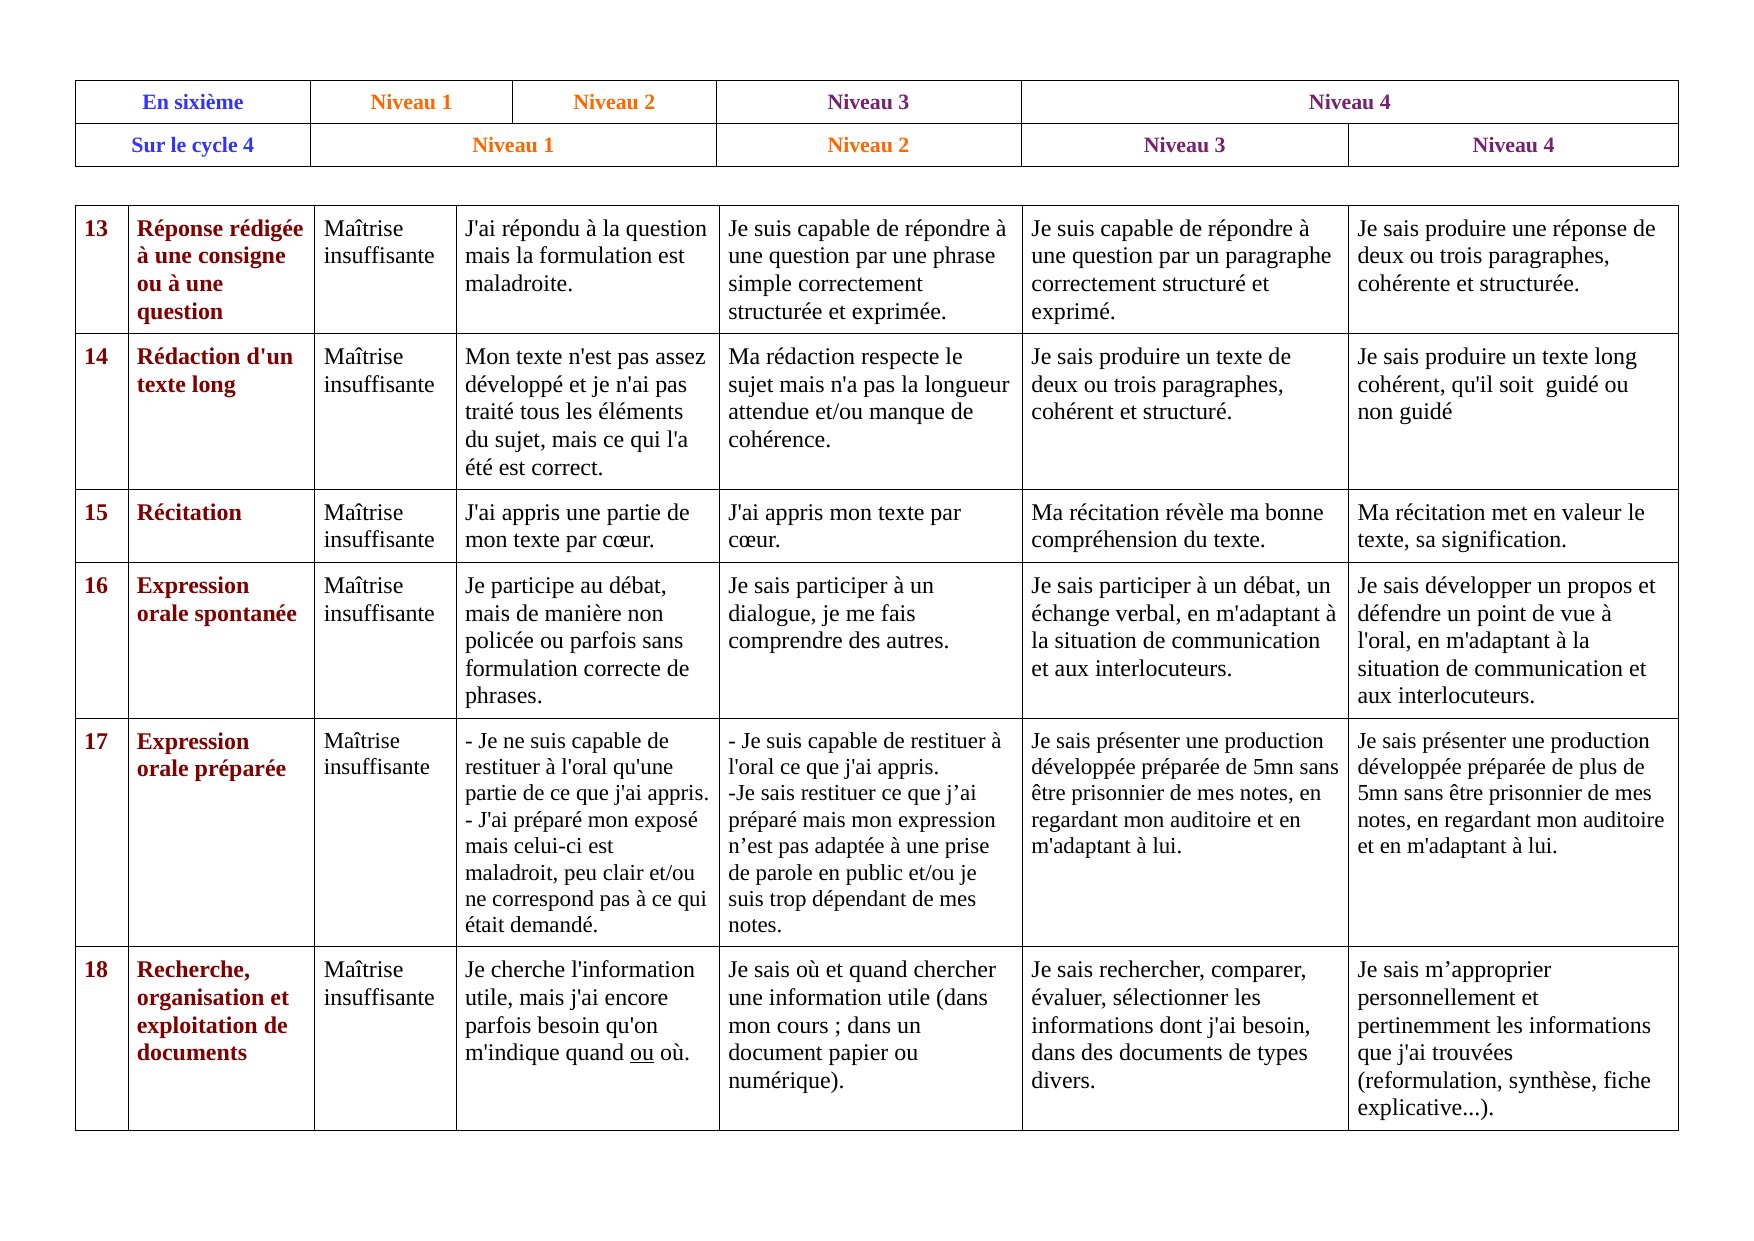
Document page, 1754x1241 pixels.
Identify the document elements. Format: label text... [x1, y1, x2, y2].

table_cell Je participe au débat, mais de manière non policée ou parfois sans formulation correcte de phrases. [457, 563, 719, 718]
table_cell Je suis capable de répondre à une question par une phrase simple correctement structurée et exprimée. [720, 206, 1022, 333]
table_cell Récitation [129, 490, 314, 562]
table_cell J'ai répondu à la question mais la formulation est maladroite. [457, 206, 719, 333]
table_cell Maîtrise insuffisante [315, 563, 456, 718]
table_cell 17 [76, 719, 128, 946]
table_cell Je sais développer un propos et défendre un point de vue à l'oral, en m'adaptant à la situation de communication et aux interlocuteurs. [1349, 563, 1678, 718]
table_cell 13 [76, 206, 128, 333]
table_cell Maîtrise insuffisante [315, 490, 456, 562]
table_cell Je sais participer à un dialogue, je me fais comprendre des autres. [720, 563, 1022, 718]
table_cell Je sais produire un texte de deux ou trois paragraphes, cohérent et structuré. [1023, 334, 1348, 489]
table_cell J'ai appris une partie de mon texte par cœur. [457, 490, 719, 562]
table_cell 14 [76, 334, 128, 489]
table_cell Je sais présenter une production développée préparée de plus de 5mn sans être prisonnier de mes notes, en regardant mon auditoire et en m'adaptant à lui. [1349, 719, 1678, 946]
table_cell Je sais présenter une production développée préparée de 5mn sans être prisonnier de mes notes, en regardant mon auditoire et en m'adaptant à lui. [1023, 719, 1348, 946]
table_cell Rédaction d'un texte long [129, 334, 314, 489]
table_cell Je sais produire une réponse de deux ou trois paragraphes, cohérente et structurée. [1349, 206, 1678, 333]
table_cell Je sais où et quand chercher une information utile (dans mon cours ; dans un document papier ou numérique). [720, 947, 1022, 1130]
table_cell Je sais rechercher, comparer, évaluer, sélectionner les informations dont j'ai besoin, dans des documents de types divers. [1023, 947, 1348, 1130]
table_cell - Je suis capable de restituer à l'oral ce que j'ai appris. -Je sais restituer ce que j’ai préparé mais mon expression n’est pas adaptée à une prise de parole en public et/ou je suis trop dépendant de mes notes. [720, 719, 1022, 946]
table_cell Recherche, organisation et exploitation de documents [129, 947, 314, 1130]
table_cell J'ai appris mon texte par cœur. [720, 490, 1022, 562]
table_cell - Je ne suis capable de restituer à l'oral qu'une partie de ce que j'ai appris. - J'ai préparé mon exposé mais celui-ci est maladroit, peu clair et/ou ne correspond pas à ce qui était demandé. [457, 719, 719, 946]
table_cell Ma rédaction respecte le sujet mais n'a pas la longueur attendue et/ou manque de cohérence. [720, 334, 1022, 489]
table_cell Maîtrise insuffisante [315, 206, 456, 333]
table_cell Maîtrise insuffisante [315, 947, 456, 1130]
table_cell Je sais participer à un débat, un échange verbal, en m'adaptant à la situation de communication et aux interlocuteurs. [1023, 563, 1348, 718]
table_cell Ma récitation révèle ma bonne compréhension du texte. [1023, 490, 1348, 562]
table_cell 16 [76, 563, 128, 718]
table_cell 18 [76, 947, 128, 1130]
table_cell Mon texte n'est pas assez développé et je n'ai pas traité tous les éléments du sujet, mais ce qui l'a été est correct. [457, 334, 719, 489]
table_cell Je suis capable de répondre à une question par un paragraphe correctement structuré et exprimé. [1023, 206, 1348, 333]
table_cell Je sais m’approprier personnellement et pertinemment les informations que j'ai trouvées (reformulation, synthèse, fiche explicative...). [1349, 947, 1678, 1130]
table_cell Maîtrise insuffisante [315, 719, 456, 946]
table_cell Réponse rédigée à une consigne ou à une question [129, 206, 314, 333]
table_cell Maîtrise insuffisante [315, 334, 456, 489]
table_cell Ma récitation met en valeur le texte, sa signification. [1349, 490, 1678, 562]
table_cell Je cherche l'information utile, mais j'ai encore parfois besoin qu'on m'indique quand ou où. [457, 947, 719, 1130]
table_cell Expression orale spontanée [129, 563, 314, 718]
table_cell Expression orale préparée [129, 719, 314, 946]
table_cell Je sais produire un texte long cohérent, qu'il soit guidé ou non guidé [1349, 334, 1678, 489]
table_cell 15 [76, 490, 128, 562]
